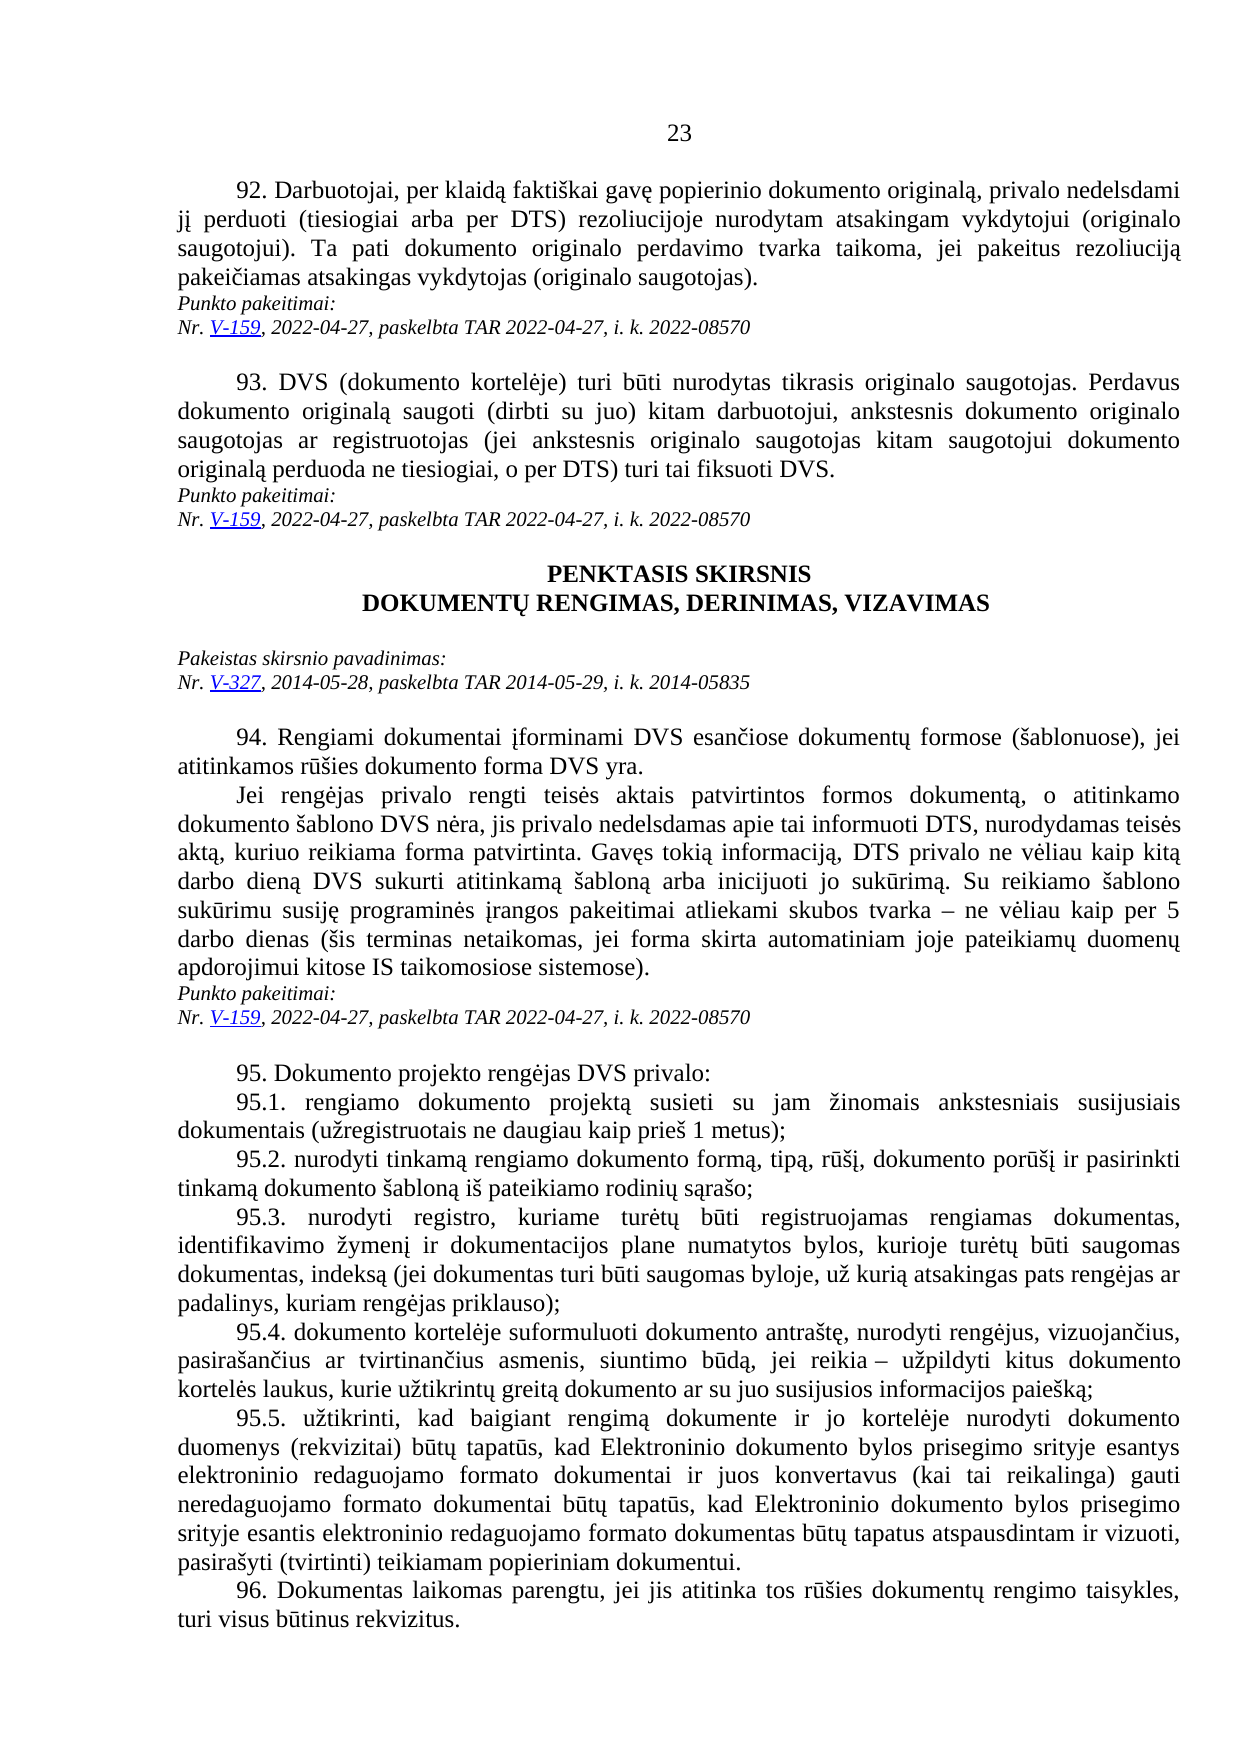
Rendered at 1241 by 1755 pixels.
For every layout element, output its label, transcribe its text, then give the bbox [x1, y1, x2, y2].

text 95.2. nurodyti tinkamą rengiamo dokumento formą, tipą, rūšį, dokumento porūšį ir pasirinkti tinkamą dokumento šabloną iš pateikiamo rodinių sąrašo; [177, 1144, 1181, 1202]
text PENKTASIS SKIRSNIS [177, 559, 1181, 588]
text Nr. V-159, 2022-04-27, paskelbta TAR 2022-04-27, i. k. 2022-08570 [177, 507, 1181, 531]
text 95.3. nurodyti registro, kuriame turėtų būti registruojamas rengiamas dokumentas, identifikavimo žymenį ir dokumentacijos plane numatytos bylos, kurioje turėtų būti saugomas dokumentas, indeksą (jei dokumentas turi būti saugomas byloje, už kurią atsakingas pats rengėjas ar padalinys, kuriam rengėjas priklauso); [177, 1202, 1181, 1317]
text Nr. V-159, 2022-04-27, paskelbta TAR 2022-04-27, i. k. 2022-08570 [177, 1005, 1181, 1029]
text 95.5. užtikrinti, kad baigiant rengimą dokumente ir jo kortelėje nurodyti dokumento duomenys (rekvizitai) būtų tapatūs, kad Elektroninio dokumento bylos prisegimo srityje esantys elektroninio redaguojamo formato dokumentai ir juos konvertavus (kai tai reikalinga) gauti neredaguojamo formato dokumentai būtų tapatūs, kad Elektroninio dokumento bylos prisegimo srityje esantis elektroninio redaguojamo formato dokumentas būtų tapatus atspausdintam ir vizuoti, pasirašyti (tvirtinti) teikiamam popieriniam dokumentui. [177, 1403, 1181, 1576]
text Punkto pakeitimai: [177, 981, 1181, 1005]
text 93. DVS (dokumento kortelėje) turi būti nurodytas tikrasis originalo saugotojas. Perdavus dokumento originalą saugoti (dirbti su juo) kitam darbuotojui, ankstesnis dokumento originalo saugotojas ar registruotojas (jei ankstesnis originalo saugotojas kitam saugotojui dokumento originalą perduoda ne tiesiogiai, o per DTS) turi tai fiksuoti DVS. [177, 367, 1181, 482]
text 94. Rengiami dokumentai įforminami DVS esančiose dokumentų formose (šablonuose), jei atitinkamos rūšies dokumento forma DVS yra. [177, 722, 1181, 780]
text 95.4. dokumento kortelėje suformuluoti dokumento antraštę, nurodyti rengėjus, vizuojančius, pasirašančius ar tvirtinančius asmenis, siuntimo būdą, jei reikia – užpildyti kitus dokumento kortelės laukus, kurie užtikrintų greitą dokumento ar su juo susijusios informacijos paiešką; [177, 1317, 1181, 1403]
text 95. Dokumento projekto rengėjas DVS privalo: [177, 1058, 1181, 1087]
text 95.1. rengiamo dokumento projektą susieti su jam žinomais ankstesniais susijusiais dokumentais (užregistruotais ne daugiau kaip prieš 1 metus); [177, 1087, 1181, 1144]
text 96. Dokumentas laikomas parengtu, jei jis atitinka tos rūšies dokumentų rengimo taisykles, turi visus būtinus rekvizitus. [177, 1576, 1181, 1633]
text 92. Darbuotojai, per klaidą faktiškai gavę popierinio dokumento originalą, privalo nedelsdami jį perduoti (tiesiogiai arba per DTS) rezoliucijoje nurodytam atsakingam vykdytojui (originalo saugotojui). Ta pati dokumento originalo perdavimo tvarka taikoma, jei pakeitus rezoliuciją pakeičiamas atsakingas vykdytojas (originalo saugotojas). [177, 176, 1181, 291]
text Nr. V-327, 2014-05-28, paskelbta TAR 2014-05-29, i. k. 2014-05835 [177, 670, 1181, 694]
text Punkto pakeitimai: [177, 482, 1181, 507]
text Pakeistas skirsnio pavadinimas: [177, 646, 1181, 670]
text Nr. V-159, 2022-04-27, paskelbta TAR 2022-04-27, i. k. 2022-08570 [177, 315, 1181, 339]
text Jei rengėjas privalo rengti teisės aktais patvirtintos formos dokumentą, o atitinkamo dokumento šablono DVS nėra, jis privalo nedelsdamas apie tai informuoti DTS, nurodydamas teisės aktą, kuriuo reikiama forma patvirtinta. Gavęs tokią informaciją, DTS privalo ne vėliau kaip kitą darbo dieną DVS sukurti atitinkamą šabloną arba inicijuoti jo sukūrimą. Su reikiamo šablono sukūrimu susiję programinės įrangos pakeitimai atliekami skubos tvarka – ne vėliau kaip per 5 darbo dienas (šis terminas netaikomas, jei forma skirta automatiniam joje pateikiamų duomenų apdorojimui kitose IS taikomosiose sistemose). [177, 780, 1181, 981]
text DOKUMENTŲ RENGIMAS, DERINIMAS, VIZAVIMAS [177, 588, 1181, 617]
text Punkto pakeitimai: [177, 291, 1181, 315]
